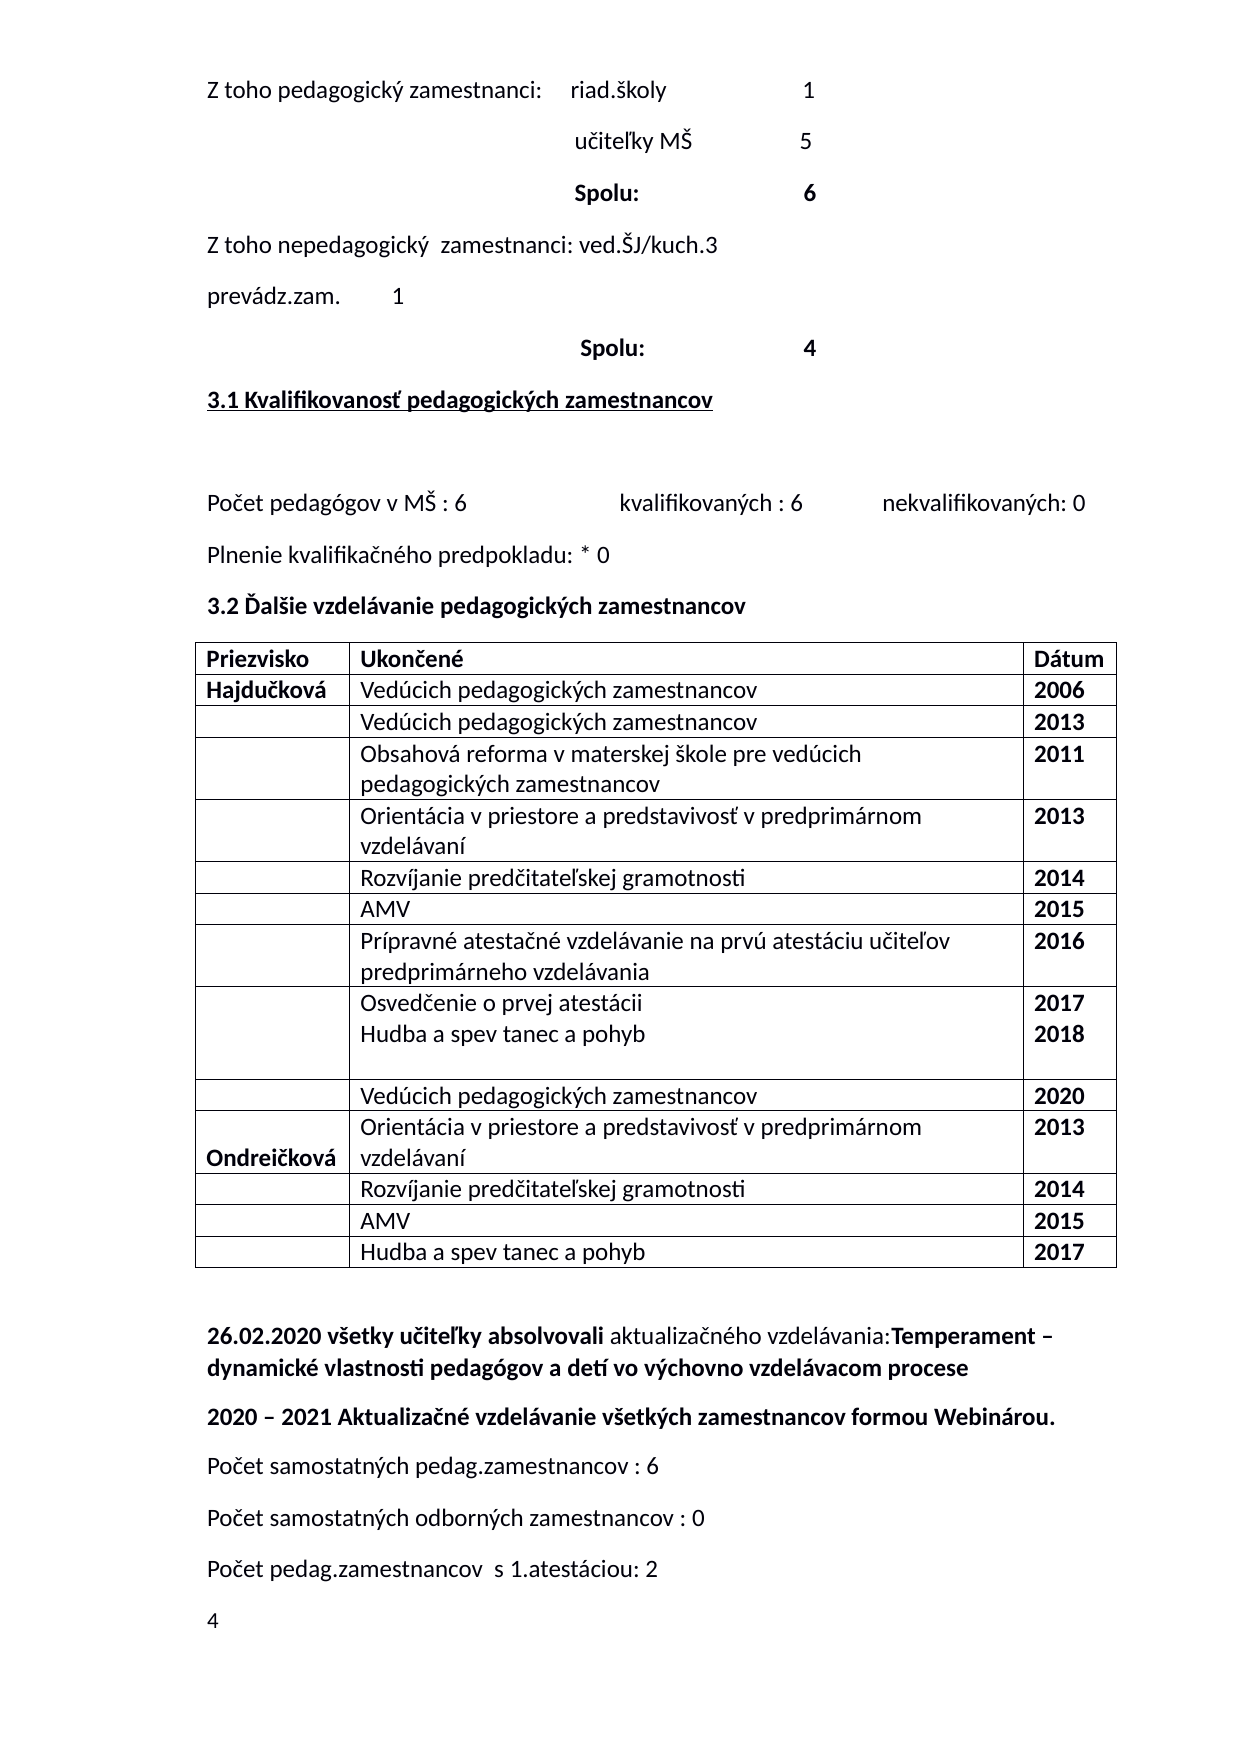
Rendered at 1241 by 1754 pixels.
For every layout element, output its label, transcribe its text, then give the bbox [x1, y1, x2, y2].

text 3.2 Ďalšie vzdelávanie pedagogických zamestnancov [207, 590, 1092, 621]
table_cell [196, 1237, 349, 1267]
table_cell 2015 [1024, 894, 1116, 924]
text Počet samostatných odborných zamestnancov : 0 [207, 1502, 1092, 1532]
table_cell AMV [350, 894, 1023, 924]
text učiteľky MŠ 5 [207, 125, 1092, 156]
text prevádz.zam. 1 [207, 280, 1092, 311]
table_header Priezvisko [196, 643, 349, 674]
table_cell 2014 [1024, 1174, 1116, 1204]
table_cell Vedúcich pedagogických zamestnancov [350, 1080, 1023, 1110]
text Počet samostatných pedag.zamestnancov : 6 [207, 1450, 1092, 1481]
table_cell 2013 [1024, 800, 1116, 861]
table_cell Orientácia v priestore a predstavivosť v predprimárnom vzdelávaní [350, 800, 1023, 861]
text 26.02.2020 všetky učiteľky absolvovali aktualizačného vzdelávania:Temperament – dynamické vlastnosti pedagógov a detí vo výchovno vzdelávacom procese [207, 1320, 1092, 1383]
text Spolu: 6 [207, 177, 1092, 208]
table_header Ukončené [350, 643, 1023, 674]
table_cell Hudba a spev tanec a pohyb [350, 1237, 1023, 1267]
text 2020 – 2021 Aktualizačné vzdelávanie všetkých zamestnancov formou Webinárou. [207, 1401, 1092, 1432]
table_cell Vedúcich pedagogických zamestnancov [350, 706, 1023, 737]
text Počet pedagógov v MŠ : 6 kvalifikovaných : 6 nekvalifikovaných: 0 [207, 487, 1092, 518]
table_cell 2017 [1024, 1237, 1116, 1267]
table_cell [196, 862, 349, 892]
table_header Dátum [1024, 643, 1116, 674]
table_cell Vedúcich pedagogických zamestnancov [350, 675, 1023, 705]
table_cell [196, 706, 349, 737]
table_cell [196, 1174, 349, 1204]
table_cell [196, 1080, 349, 1110]
table_cell [196, 800, 349, 861]
table_cell AMV [350, 1205, 1023, 1236]
table_cell [196, 925, 349, 986]
table_cell [196, 894, 349, 924]
text Plnenie kvalifikačného predpokladu: * 0 [207, 539, 1092, 569]
table_cell 2011 [1024, 738, 1116, 799]
text 3.1 Kvalifikovanosť pedagogických zamestnancov [207, 384, 1092, 414]
table_cell [196, 738, 349, 799]
table_cell 2015 [1024, 1205, 1116, 1236]
table_cell Rozvíjanie predčitateľskej gramotnosti [350, 862, 1023, 892]
table_cell Ondreičková [196, 1111, 349, 1172]
table_cell Orientácia v priestore a predstavivosť v predprimárnom vzdelávaní [350, 1111, 1023, 1172]
table_cell 2006 [1024, 675, 1116, 705]
table_cell 2020 [1024, 1080, 1116, 1110]
text Z toho nepedagogický zamestnanci: ved.ŠJ/kuch.3 [207, 229, 1092, 259]
table_cell 2017 2018 [1024, 987, 1116, 1079]
table_cell [196, 1205, 349, 1236]
table_cell Hajdučková [196, 675, 349, 705]
text Z toho pedagogický zamestnanci: riad.školy 1 [207, 74, 1092, 104]
text Počet pedag.zamestnancov s 1.atestáciou: 2 [207, 1553, 1092, 1584]
table_cell 2013 [1024, 706, 1116, 737]
table_cell Obsahová reforma v materskej škole pre vedúcich pedagogických zamestnancov [350, 738, 1023, 799]
table_cell 2013 [1024, 1111, 1116, 1172]
table_cell Rozvíjanie predčitateľskej gramotnosti [350, 1174, 1023, 1204]
text Spolu: 4 [207, 332, 1092, 363]
table_cell Osvedčenie o prvej atestácii Hudba a spev tanec a pohyb [350, 987, 1023, 1079]
table_cell Prípravné atestačné vzdelávanie na prvú atestáciu učiteľov predprimárneho vzdelávania [350, 925, 1023, 986]
table_cell [196, 987, 349, 1079]
table_cell 2016 [1024, 925, 1116, 986]
table_cell 2014 [1024, 862, 1116, 892]
